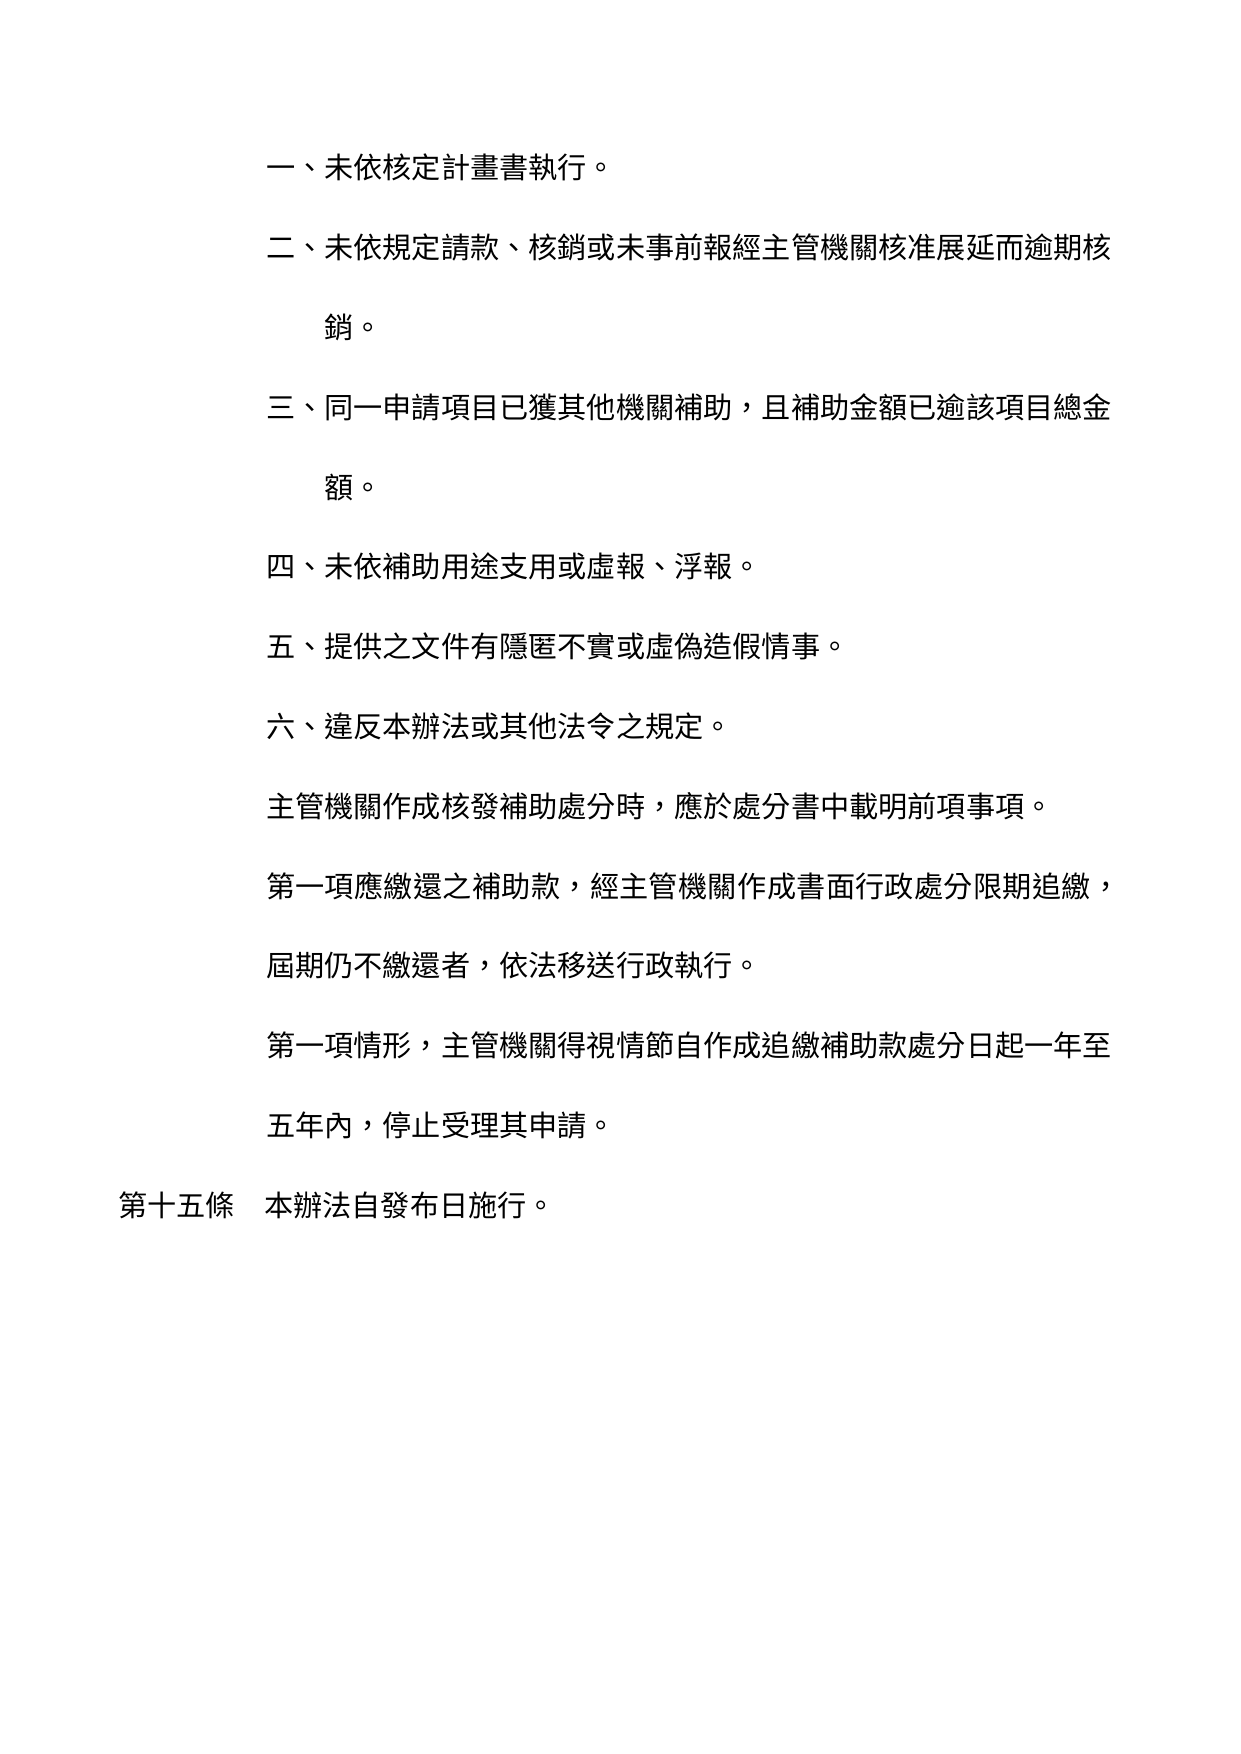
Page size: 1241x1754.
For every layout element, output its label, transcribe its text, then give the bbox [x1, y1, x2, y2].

text 第一項情形，主管機關得視情節自作成追繳補助款處分日起一年至五年內，停止受理其申請。 [266, 997, 1122, 1156]
text 六、違反本辦法或其他法令之規定。 [266, 677, 1122, 757]
text 五、提供之文件有隱匿不實或虛偽造假情事。 [266, 598, 1122, 677]
list 第一項應繳還之補助款，經主管機關作成書面行政處分限期追繳，屆期仍不繳還者，依法移送行政執行。 [266, 837, 1122, 997]
text 一、未依核定計畫書執行。 [266, 119, 1122, 199]
text 四、未依補助用途支用或虛報、浮報。 [266, 518, 1122, 598]
list 主管機關作成核發補助處分時，應於處分書中載明前項事項。 [266, 757, 1122, 837]
text 三、同一申請項目已獲其他機關補助，且補助金額已逾該項目總金額。 [266, 358, 1122, 518]
text 二、未依規定請款、核銷或未事前報經主管機關核准展延而逾期核銷。 [266, 199, 1122, 358]
text 第十五條 本辦法自發布日施行。 [118, 1156, 1122, 1236]
